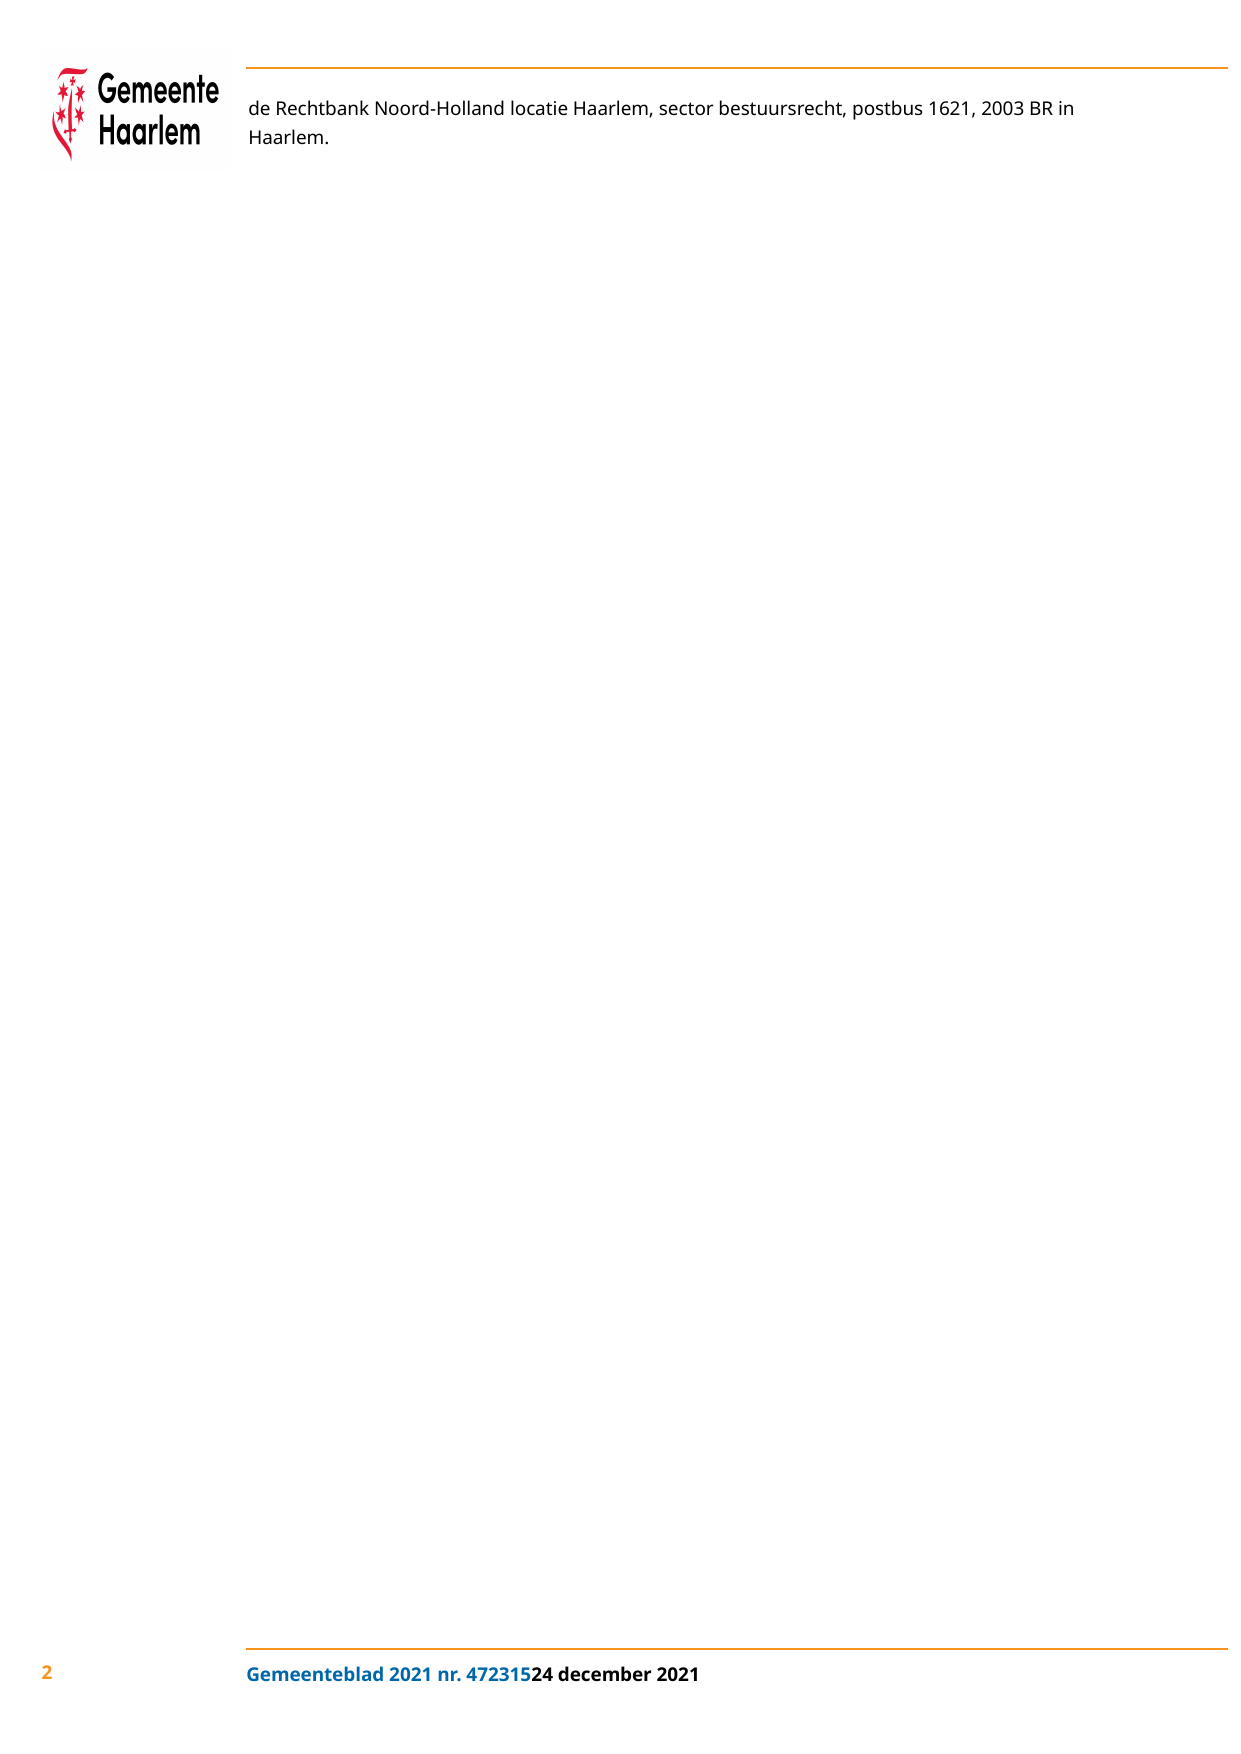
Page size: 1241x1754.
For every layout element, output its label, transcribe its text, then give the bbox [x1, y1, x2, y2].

text de Rechtbank Noord-Holland locatie Haarlem, sector bestuursrecht, postbus 1621, 2003 BR in Haarlem. [248, 95, 1152, 150]
picture [41, 47, 231, 172]
